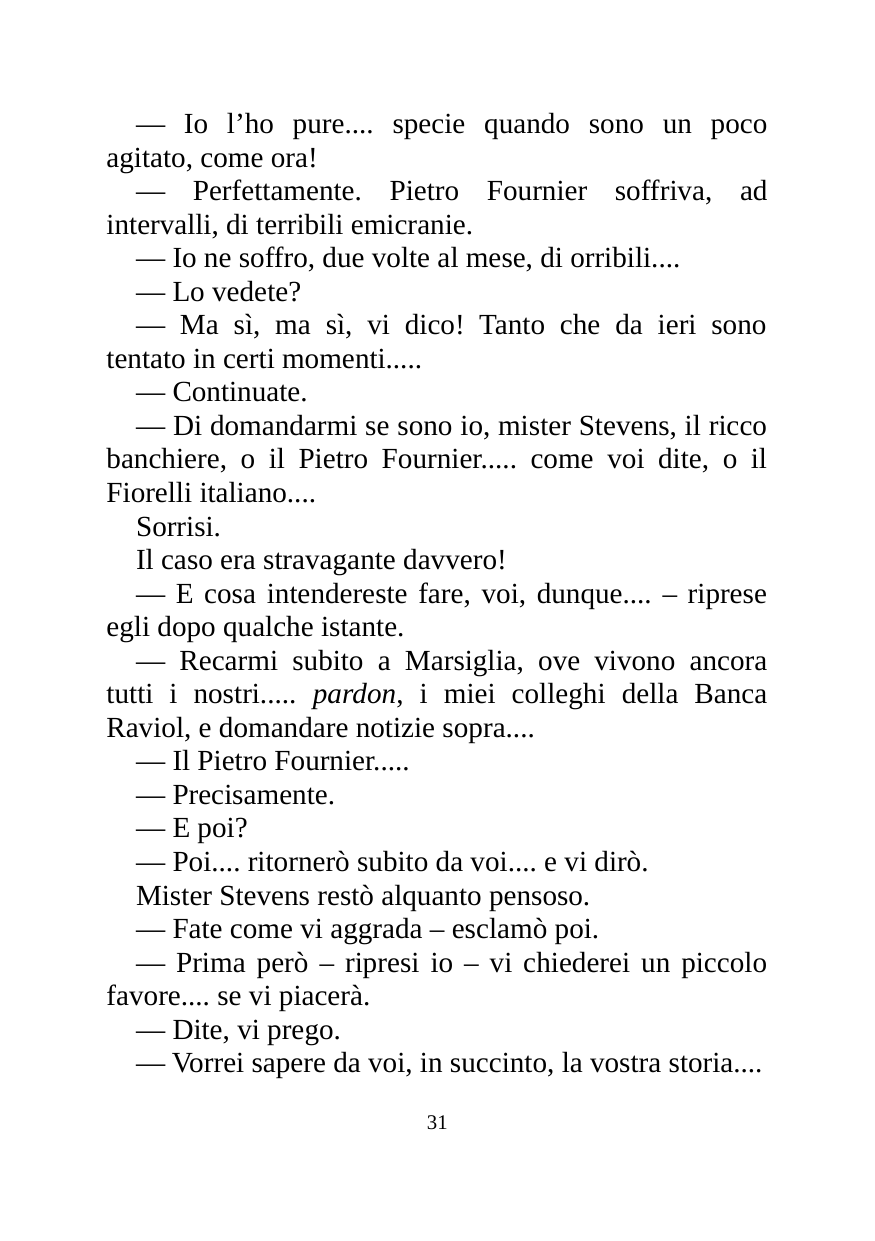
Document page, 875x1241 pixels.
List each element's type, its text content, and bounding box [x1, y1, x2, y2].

text — Continuate. [106, 374, 768, 408]
text — Di domandarmi se sono io, mister Stevens, il ricco banchiere, o il Pietro Fournier..... come voi dite, o il Fiorelli italiano.... [106, 408, 768, 509]
text Mister Stevens restò alquanto pensoso. [106, 878, 768, 911]
text — Io l’ho pure.... specie quando sono un poco agitato, come ora! [106, 106, 768, 173]
text — Vorrei sapere da voi, in succinto, la vostra storia.... [106, 1045, 768, 1079]
text — Prima però – ripresi io – vi chiederei un piccolo favore.... se vi piacerà. [106, 945, 768, 1012]
text — Precisamente. [106, 777, 768, 811]
text Sorrisi. [106, 509, 768, 542]
text Il caso era stravagante davvero! [106, 542, 768, 576]
text — Fate come vi aggrada – esclamò poi. [106, 911, 768, 945]
text — Poi.... ritornerò subito da voi.... e vi dirò. [106, 844, 768, 878]
text — Recarmi subito a Marsiglia, ove vivono ancora tutti i nostri..... pardon, i miei colleghi della Banca Raviol, e domandare notizie sopra.... [106, 643, 768, 743]
text — Lo vedete? [106, 274, 768, 307]
text — Il Pietro Fournier..... [106, 743, 768, 777]
text — Ma sì, ma sì, vi dico! Tanto che da ieri sono tentato in certi momenti..... [106, 307, 768, 374]
text — Dite, vi prego. [106, 1012, 768, 1045]
text — Perfettamente. Pietro Fournier soffriva, ad intervalli, di terribili emicranie. [106, 173, 768, 240]
text — E cosa intendereste fare, voi, dunque.... – riprese egli dopo qualche istante. [106, 576, 768, 643]
text — E poi? [106, 811, 768, 844]
text — Io ne soffro, due volte al mese, di orribili.... [106, 240, 768, 274]
